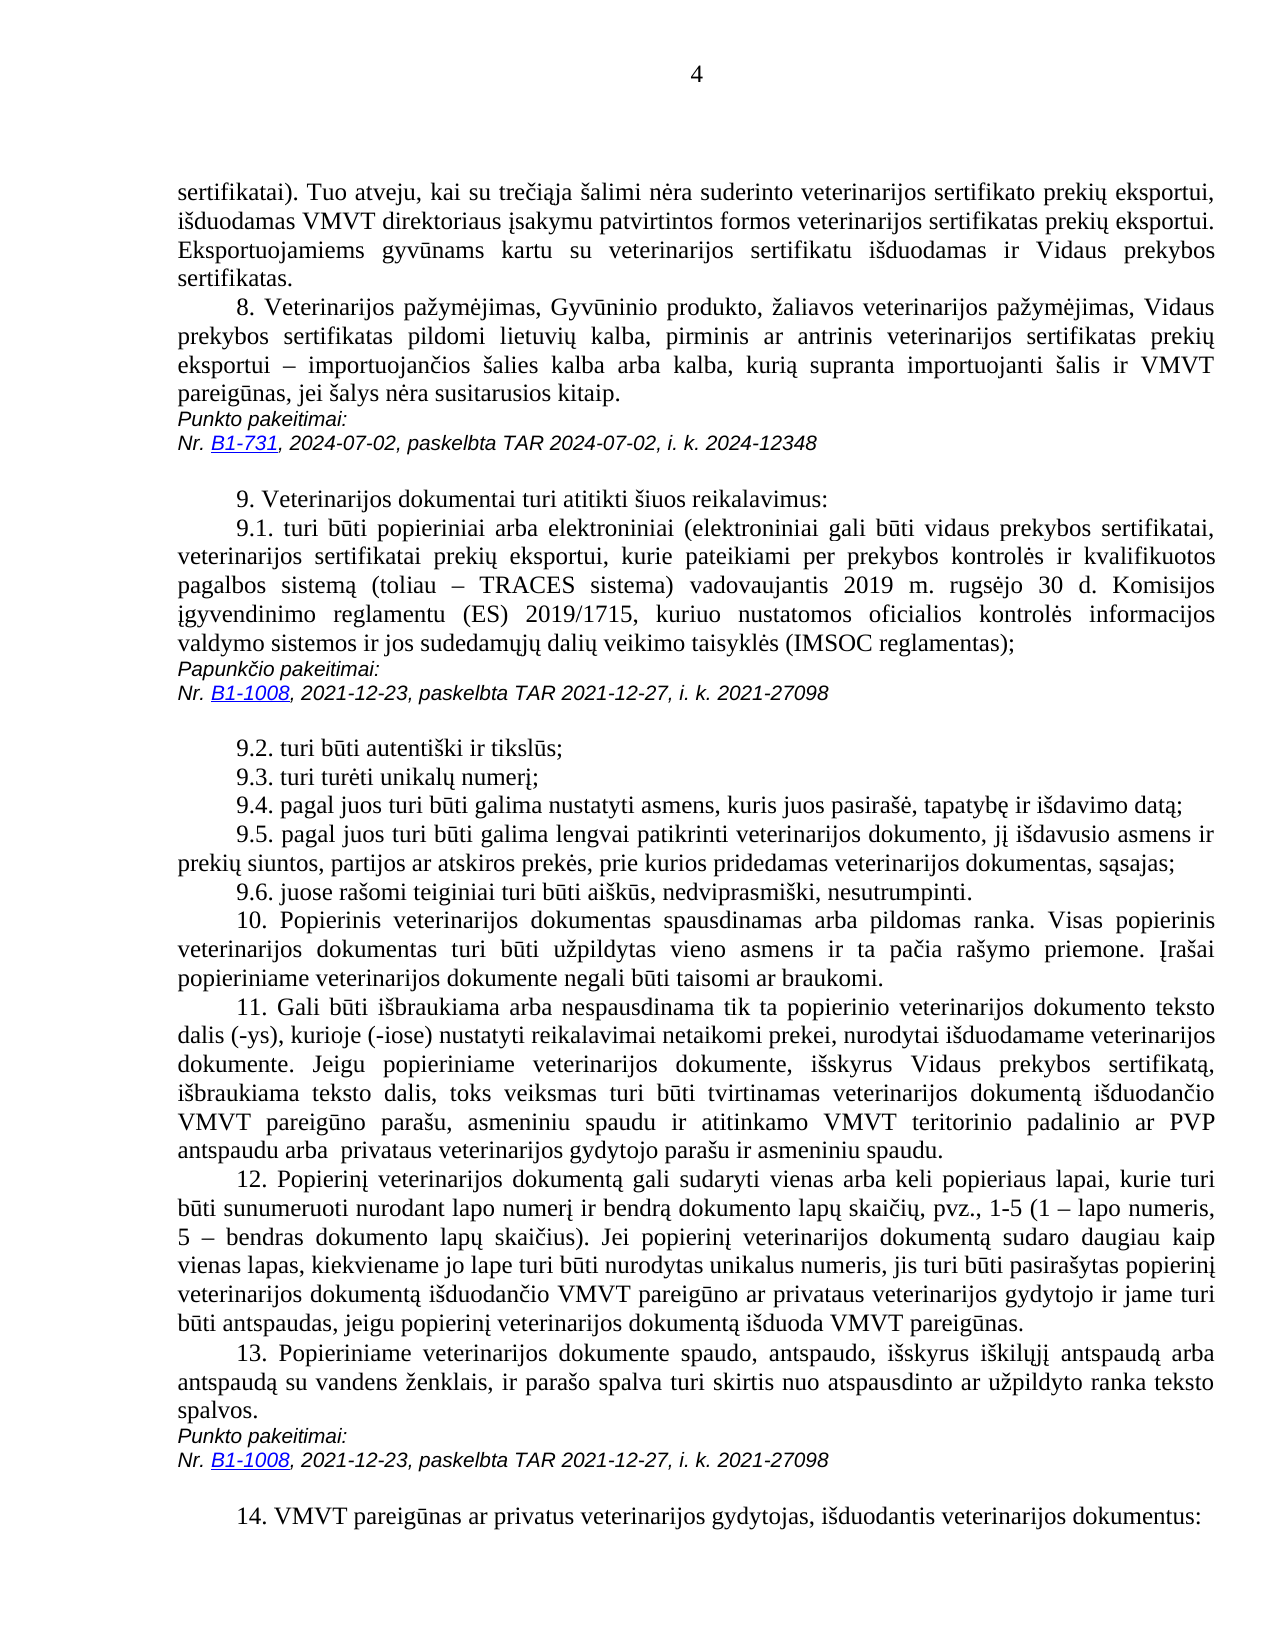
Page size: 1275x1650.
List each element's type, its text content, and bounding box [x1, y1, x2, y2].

text 9.6. juose rašomi teiginiai turi būti aiškūs, nedviprasmiški, nesutrumpinti. [177, 877, 1216, 906]
text Nr. B1-731, 2024-07-02, paskelbta TAR 2024-07-02, i. k. 2024-12348 [177, 431, 1216, 455]
text 9.5. pagal juos turi būti galima lengvai patikrinti veterinarijos dokumento, jį išdavusio asmens ir prekių siuntos, partijos ar atskiros prekės, prie kurios pridedamas veterinarijos dokumentas, sąsajas; [177, 819, 1216, 877]
text 8. Veterinarijos pažymėjimas, Gyvūninio produkto, žaliavos veterinarijos pažymėjimas, Vidaus prekybos sertifikatas pildomi lietuvių kalba, pirminis ar antrinis veterinarijos sertifikatas prekių eksportui – importuojančios šalies kalba arba kalba, kurią supranta importuojanti šalis ir VMVT pareigūnas, jei šalys nėra susitarusios kitaip. [177, 292, 1216, 407]
text sertifikatai). Tuo atveju, kai su trečiąja šalimi nėra suderinto veterinarijos sertifikato prekių eksportui, išduodamas VMVT direktoriaus įsakymu patvirtintos formos veterinarijos sertifikatas prekių eksportui. Eksportuojamiems gyvūnams kartu su veterinarijos sertifikatu išduodamas ir Vidaus prekybos sertifikatas. [177, 177, 1216, 292]
text 13. Popieriniame veterinarijos dokumente spaudo, antspaudo, išskyrus iškilųjį antspaudą arba antspaudą su vandens ženklais, ir parašo spalva turi skirtis nuo atspausdinto ar užpildyto ranka teksto spalvos. [177, 1338, 1216, 1424]
text Nr. B1-1008, 2021-12-23, paskelbta TAR 2021-12-27, i. k. 2021-27098 [177, 680, 1216, 704]
text 12. Popierinį veterinarijos dokumentą gali sudaryti vienas arba keli popieriaus lapai, kurie turi būti sunumeruoti nurodant lapo numerį ir bendrą dokumento lapų skaičių, pvz., 1-5 (1 – lapo numeris, 5 – bendras dokumento lapų skaičius). Jei popierinį veterinarijos dokumentą sudaro daugiau kaip vienas lapas, kiekviename jo lape turi būti nurodytas unikalus numeris, jis turi būti pasirašytas popierinį veterinarijos dokumentą išduodančio VMVT pareigūno ar privataus veterinarijos gydytojo ir jame turi būti antspaudas, jeigu popierinį veterinarijos dokumentą išduoda VMVT pareigūnas. [177, 1164, 1216, 1338]
text 9.3. turi turėti unikalų numerį; [177, 762, 1216, 791]
text 9.4. pagal juos turi būti galima nustatyti asmens, kuris juos pasirašė, tapatybę ir išdavimo datą; [177, 791, 1216, 819]
text 9.2. turi būti autentiški ir tikslūs; [177, 733, 1216, 762]
text Nr. B1-1008, 2021-12-23, paskelbta TAR 2021-12-27, i. k. 2021-27098 [177, 1448, 1216, 1472]
text Punkto pakeitimai: [177, 1424, 1216, 1448]
text 10. Popierinis veterinarijos dokumentas spausdinamas arba pildomas ranka. Visas popierinis veterinarijos dokumentas turi būti užpildytas vieno asmens ir ta pačia rašymo priemone. Įrašai popieriniame veterinarijos dokumente negali būti taisomi ar braukomi. [177, 906, 1216, 992]
text 9. Veterinarijos dokumentai turi atitikti šiuos reikalavimus: [177, 484, 1216, 513]
text 11. Gali būti išbraukiama arba nespausdinama tik ta popierinio veterinarijos dokumento teksto dalis (-ys), kurioje (-iose) nustatyti reikalavimai netaikomi prekei, nurodytai išduodamame veterinarijos dokumente. Jeigu popieriniame veterinarijos dokumente, išskyrus Vidaus prekybos sertifikatą, išbraukiama teksto dalis, toks veiksmas turi būti tvirtinamas veterinarijos dokumentą išduodančio VMVT pareigūno parašu, asmeniniu spaudu ir atitinkamo VMVT teritorinio padalinio ar PVP antspaudu arba privataus veterinarijos gydytojo parašu ir asmeniniu spaudu. [177, 992, 1216, 1164]
text Papunkčio pakeitimai: [177, 656, 1216, 680]
text Punkto pakeitimai: [177, 407, 1216, 431]
text 9.1. turi būti popieriniai arba elektroniniai (elektroniniai gali būti vidaus prekybos sertifikatai, veterinarijos sertifikatai prekių eksportui, kurie pateikiami per prekybos kontrolės ir kvalifikuotos pagalbos sistemą (toliau – TRACES sistema) vadovaujantis 2019 m. rugsėjo 30 d. Komisijos įgyvendinimo reglamentu (ES) 2019/1715, kuriuo nustatomos oficialios kontrolės informacijos valdymo sistemos ir jos sudedamųjų dalių veikimo taisyklės (IMSOC reglamentas); [177, 513, 1216, 656]
text 14. VMVT pareigūnas ar privatus veterinarijos gydytojas, išduodantis veterinarijos dokumentus: [177, 1501, 1216, 1529]
